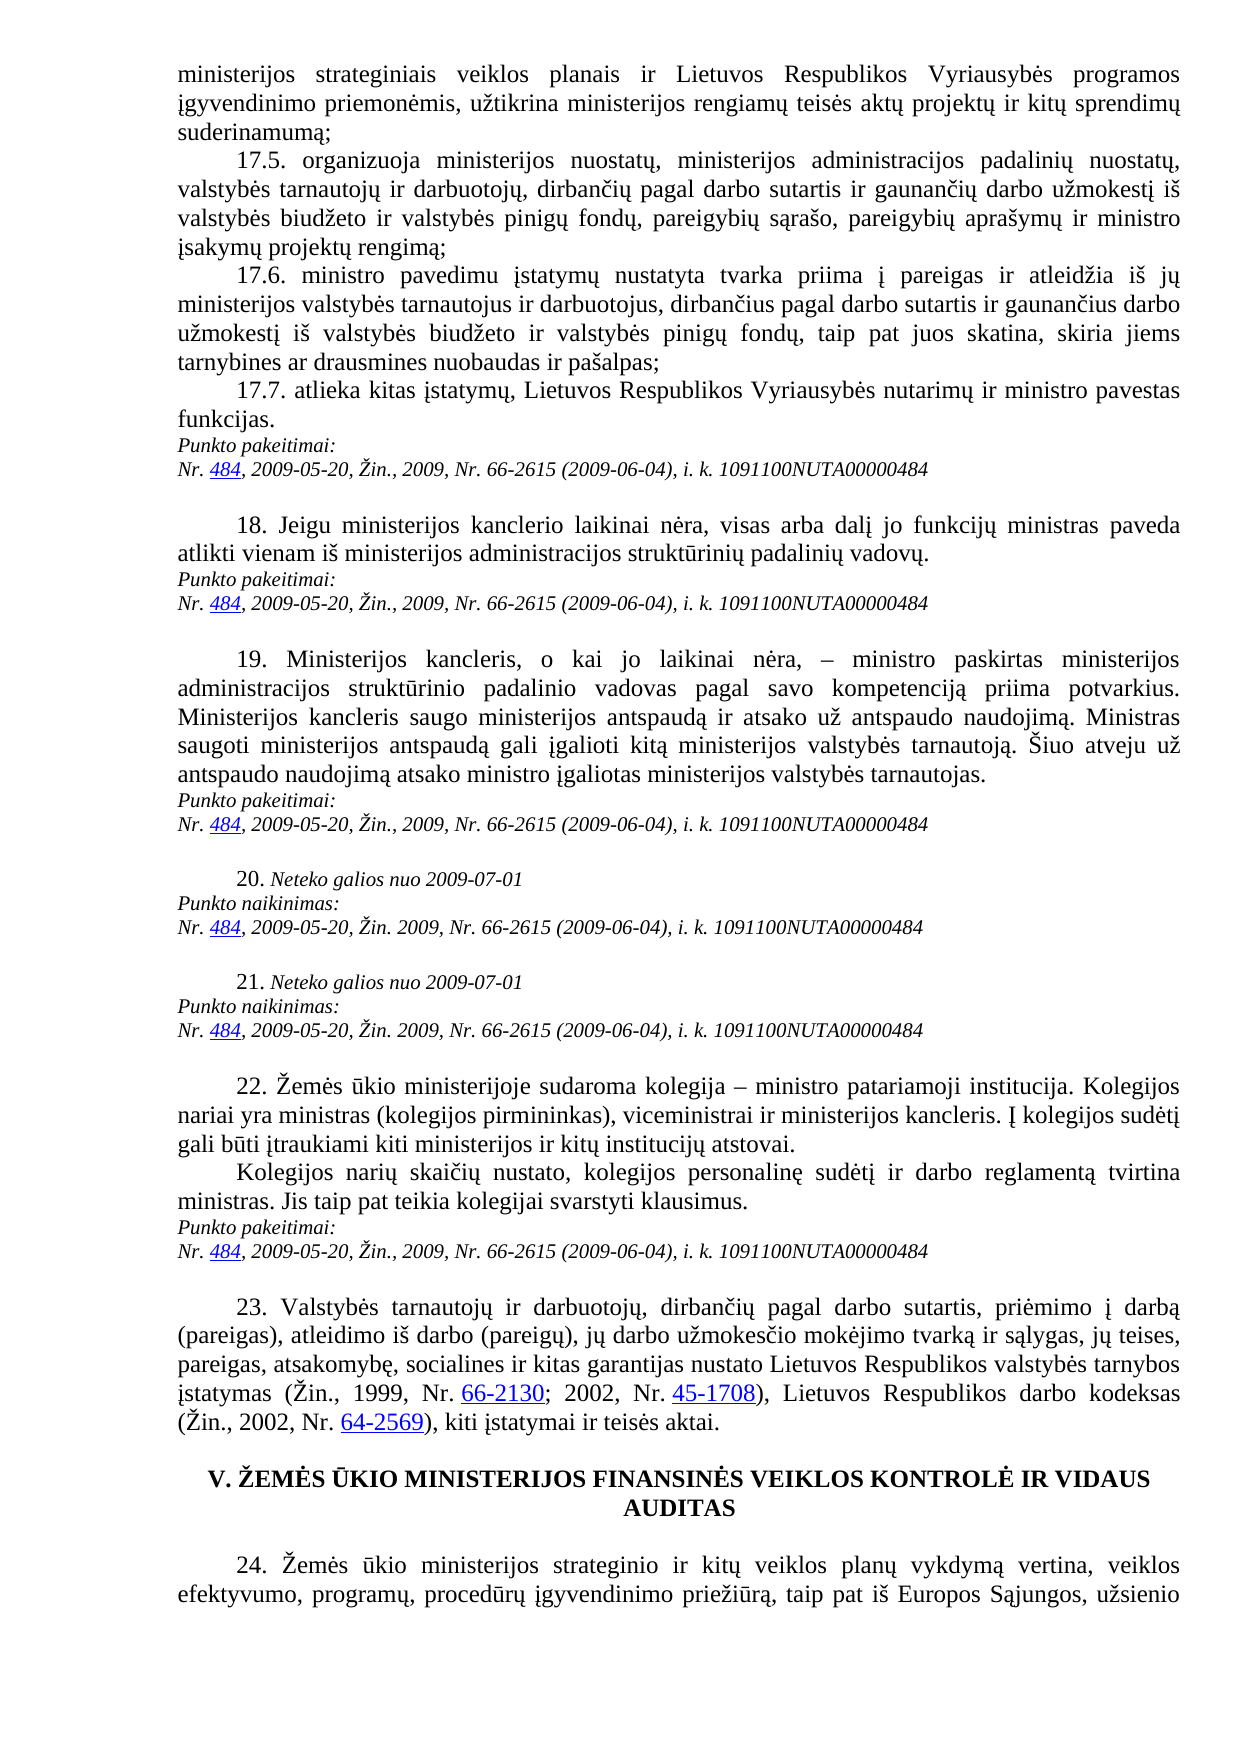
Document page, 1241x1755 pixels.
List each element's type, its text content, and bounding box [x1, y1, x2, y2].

text Punkto naikinimas: [177, 891, 1181, 915]
text Nr. 484, 2009-05-20, Žin., 2009, Nr. 66-2615 (2009-06-04), i. k. 1091100NUTA00000484 [177, 591, 1181, 615]
text Nr. 484, 2009-05-20, Žin. 2009, Nr. 66-2615 (2009-06-04), i. k. 1091100NUTA00000484 [177, 915, 1181, 939]
text 20. Neteko galios nuo 2009-07-01 [177, 865, 1181, 891]
text Punkto pakeitimai: [177, 1215, 1181, 1239]
text 17.6. ministro pavedimu įstatymų nustatyta tvarka priima į pareigas ir atleidžia iš jų ministerijos valstybės tarnautojus ir darbuotojus, dirbančius pagal darbo sutartis ir gaunančius darbo užmokestį iš valstybės biudžeto ir valstybės pinigų fondų, taip pat juos skatina, skiria jiems tarnybines ar drausmines nuobaudas ir pašalpas; [177, 260, 1181, 375]
text Punkto pakeitimai: [177, 433, 1181, 457]
text 18. Jeigu ministerijos kanclerio laikinai nėra, visas arba dalį jo funkcijų ministras paveda atlikti vienam iš ministerijos administracijos struktūrinių padalinių vadovų. [177, 510, 1181, 567]
text 17.7. atlieka kitas įstatymų, Lietuvos Respublikos Vyriausybės nutarimų ir ministro pavestas funkcijas. [177, 375, 1181, 433]
text 17.5. organizuoja ministerijos nuostatų, ministerijos administracijos padalinių nuostatų, valstybės tarnautojų ir darbuotojų, dirbančių pagal darbo sutartis ir gaunančių darbo užmokestį iš valstybės biudžeto ir valstybės pinigų fondų, pareigybių sąrašo, pareigybių aprašymų ir ministro įsakymų projektų rengimą; [177, 145, 1181, 260]
text Punkto pakeitimai: [177, 567, 1181, 591]
text Nr. 484, 2009-05-20, Žin., 2009, Nr. 66-2615 (2009-06-04), i. k. 1091100NUTA00000484 [177, 457, 1181, 481]
text Punkto pakeitimai: [177, 788, 1181, 812]
text 21. Neteko galios nuo 2009-07-01 [177, 968, 1181, 994]
text 22. Žemės ūkio ministerijoje sudaroma kolegija – ministro patariamoji institucija. Kolegijos nariai yra ministras (kolegijos pirmininkas), viceministrai ir ministerijos kancleris. Į kolegijos sudėtį gali būti įtraukiami kiti ministerijos ir kitų institucijų atstovai. [177, 1071, 1181, 1157]
text V. ŽEMĖS ŪKIO MINISTERIJOS FINANSINĖS VEIKLOS KONTROLĖ IR VIDAUS AUDITAS [177, 1464, 1181, 1522]
text Nr. 484, 2009-05-20, Žin., 2009, Nr. 66-2615 (2009-06-04), i. k. 1091100NUTA00000484 [177, 812, 1181, 836]
text Nr. 484, 2009-05-20, Žin. 2009, Nr. 66-2615 (2009-06-04), i. k. 1091100NUTA00000484 [177, 1018, 1181, 1042]
text Nr. 484, 2009-05-20, Žin., 2009, Nr. 66-2615 (2009-06-04), i. k. 1091100NUTA00000484 [177, 1239, 1181, 1263]
text ministerijos strateginiais veiklos planais ir Lietuvos Respublikos Vyriausybės programos įgyvendinimo priemonėmis, užtikrina ministerijos rengiamų teisės aktų projektų ir kitų sprendimų suderinamumą; [177, 59, 1181, 145]
text 24. Žemės ūkio ministerijos strateginio ir kitų veiklos planų vykdymą vertina, veiklos efektyvumo, programų, procedūrų įgyvendinimo priežiūrą, taip pat iš Europos Sąjungos, užsienio [177, 1551, 1181, 1608]
text Kolegijos narių skaičių nustato, kolegijos personalinę sudėtį ir darbo reglamentą tvirtina ministras. Jis taip pat teikia kolegijai svarstyti klausimus. [177, 1157, 1181, 1215]
text 19. Ministerijos kancleris, o kai jo laikinai nėra, – ministro paskirtas ministerijos administracijos struktūrinio padalinio vadovas pagal savo kompetenciją priima potvarkius. Ministerijos kancleris saugo ministerijos antspaudą ir atsako už antspaudo naudojimą. Ministras saugoti ministerijos antspaudą gali įgalioti kitą ministerijos valstybės tarnautoją. Šiuo atveju už antspaudo naudojimą atsako ministro įgaliotas ministerijos valstybės tarnautojas. [177, 644, 1181, 788]
text Punkto naikinimas: [177, 994, 1181, 1018]
text 23. Valstybės tarnautojų ir darbuotojų, dirbančių pagal darbo sutartis, priėmimo į darbą (pareigas), atleidimo iš darbo (pareigų), jų darbo užmokesčio mokėjimo tvarką ir sąlygas, jų teises, pareigas, atsakomybę, socialines ir kitas garantijas nustato Lietuvos Respublikos valstybės tarnybos įstatymas (Žin., 1999, Nr. 66-2130; 2002, Nr. 45-1708), Lietuvos Respublikos darbo kodeksas (Žin., 2002, Nr. 64-2569), kiti įstatymai ir teisės aktai. [177, 1292, 1181, 1436]
